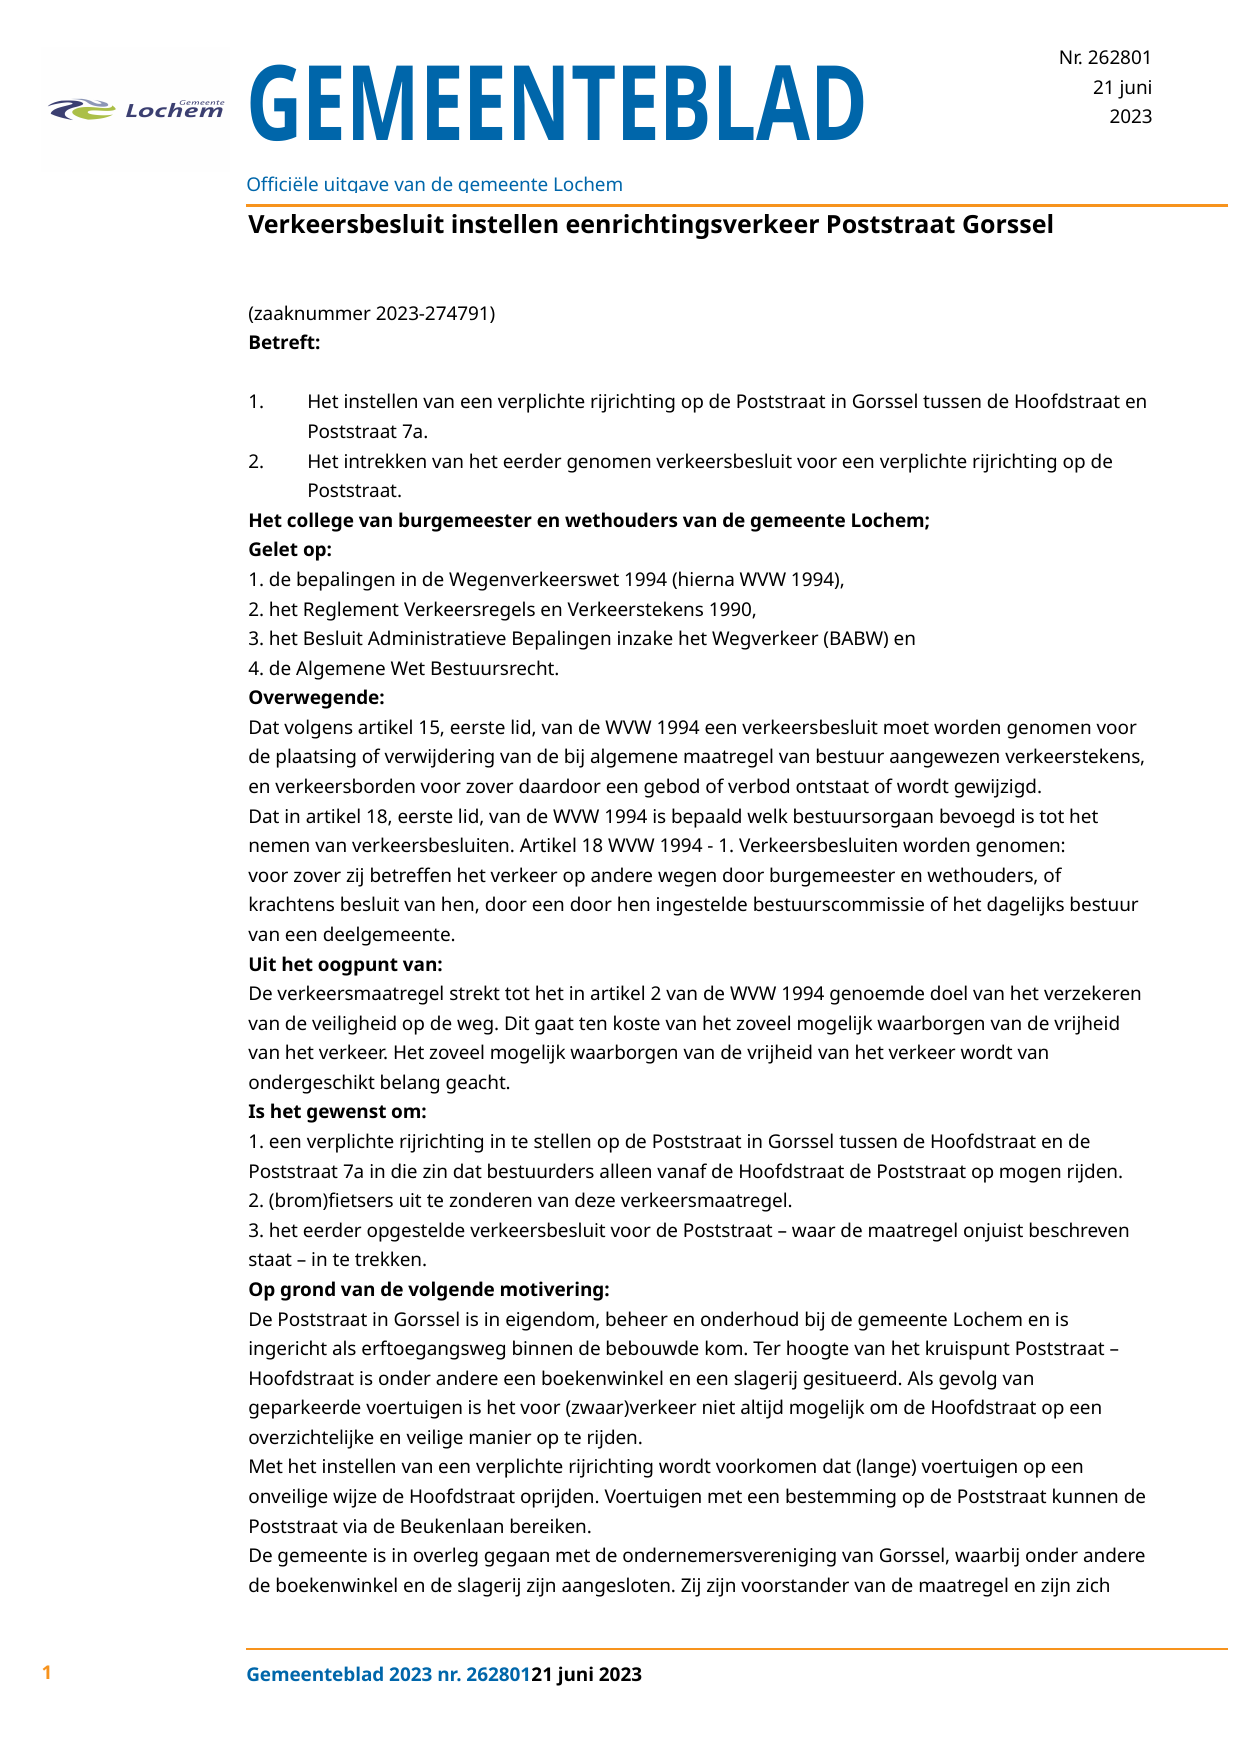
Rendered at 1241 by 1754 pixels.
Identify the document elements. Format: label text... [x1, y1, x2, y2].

text 3. het Besluit Administratieve Bepalingen inzake het Wegverkeer (BABW) en [248, 625, 1152, 651]
text Dat in artikel 18, eerste lid, van de WVW 1994 is bepaald welk bestuursorgaan bevoegd is tot het nemen van verkeersbesluiten. Artikel 18 WVW 1994 - 1. Verkeersbesluiten worden genomen: [248, 803, 1152, 858]
text 2. het Reglement Verkeersregels en Verkeerstekens 1990, [248, 596, 1152, 621]
text Gelet op: [248, 537, 1152, 562]
text Verkeersbesluit instellen eenrichtingsverkeer Poststraat Gorssel [248, 207, 1152, 241]
picture [41, 47, 231, 172]
text Met het instellen van een verplichte rijrichting wordt voorkomen dat (lange) voertuigen op een onveilige wijze de Hoofdstraat oprijden. Voertuigen met een bestemming op de Poststraat kunnen de Poststraat via de Beukenlaan bereiken. [248, 1454, 1152, 1538]
text Is het gewenst om: [248, 1099, 1152, 1124]
text 1. een verplichte rijrichting in te stellen op de Poststraat in Gorssel tussen de Hoofdstraat en de Poststraat 7a in die zin dat bestuurders alleen vanaf de Hoofdstraat de Poststraat op mogen rijden. [248, 1128, 1152, 1183]
text De Poststraat in Gorssel is in eigendom, beheer en onderhoud bij de gemeente Lochem en is ingericht als erftoegangsweg binnen de bebouwde kom. Ter hoogte van het kruispunt Poststraat – Hoofdstraat is onder andere een boekenwinkel en een slagerij gesitueerd. Als gevolg van geparkeerde voertuigen is het voor (zwaar)verkeer niet altijd mogelijk om de Hoofdstraat op een overzichtelijke en veilige manier op te rijden. [248, 1306, 1152, 1450]
list Het intrekken van het eerder genomen verkeersbesluit voor een verplichte rijrichting op de Poststraat. [248, 448, 1152, 503]
text De verkeersmaatregel strekt tot het in artikel 2 van de WVW 1994 genoemde doel van het verzekeren van de veiligheid op de weg. Dit gaat ten koste van het zoveel mogelijk waarborgen van de vrijheid van het verkeer. Het zoveel mogelijk waarborgen van de vrijheid van het verkeer wordt van ondergeschikt belang geacht. [248, 980, 1152, 1095]
text Op grond van de volgende motivering: [248, 1276, 1152, 1302]
text voor zover zij betreffen het verkeer op andere wegen door burgemeester en wethouders, of krachtens besluit van hen, door een door hen ingestelde bestuurscommissie of het dagelijks bestuur van een deelgemeente. [248, 862, 1152, 947]
text Dat volgens artikel 15, eerste lid, van de WVW 1994 een verkeersbesluit moet worden genomen voor de plaatsing of verwijdering van de bij algemene maatregel van bestuur aangewezen verkeerstekens, en verkeersborden voor zover daardoor een gebod of verbod ontstaat of wordt gewijzigd. [248, 714, 1152, 799]
text 3. het eerder opgestelde verkeersbesluit voor de Poststraat – waar de maatregel onjuist beschreven staat – in te trekken. [248, 1217, 1152, 1272]
text De gemeente is in overleg gegaan met de ondernemersvereniging van Gorssel, waarbij onder andere de boekenwinkel en de slagerij zijn aangesloten. Zij zijn voorstander van de maatregel en zijn zich [248, 1542, 1152, 1598]
list Het instellen van een verplichte rijrichting op de Poststraat in Gorssel tussen de Hoofdstraat en Poststraat 7a. [248, 389, 1152, 444]
text 4. de Algemene Wet Bestuursrecht. [248, 655, 1152, 681]
text Overwegende: [248, 684, 1152, 710]
text 1. de bepalingen in de Wegenverkeerswet 1994 (hierna WVW 1994), [248, 566, 1152, 592]
text Betreft: [248, 329, 1152, 355]
text Uit het oogpunt van: [248, 951, 1152, 976]
text (zaaknummer 2023-274791) [248, 300, 1152, 326]
text 2. (brom)fietsers uit te zonderen van deze verkeersmaatregel. [248, 1187, 1152, 1213]
text Het college van burgemeester en wethouders van de gemeente Lochem; [248, 507, 1152, 533]
